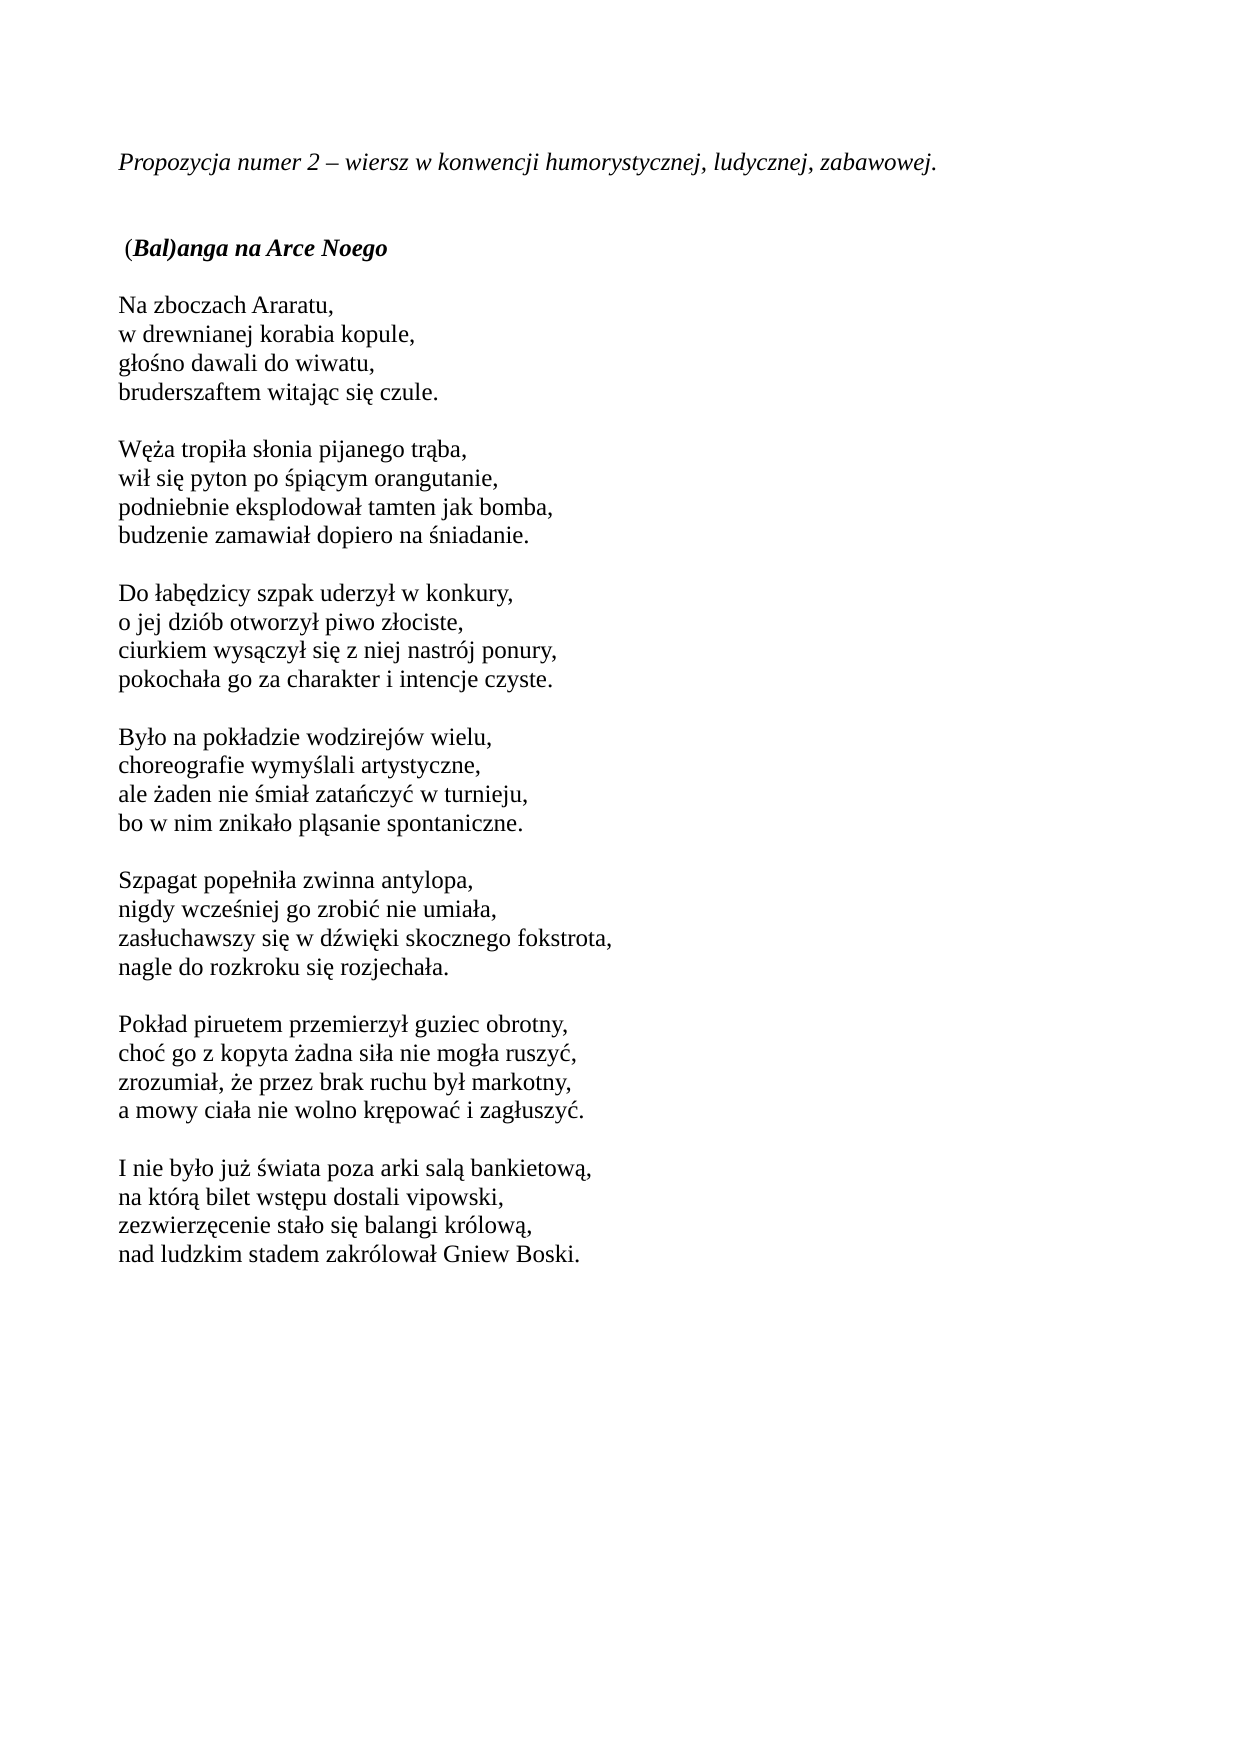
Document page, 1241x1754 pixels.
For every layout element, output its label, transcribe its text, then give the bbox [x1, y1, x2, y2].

text Węża tropiła słonia pijanego trąba, [118, 434, 1122, 463]
text pokochała go za charakter i intencje czyste. [118, 664, 1122, 693]
text wił się pyton po śpiącym orangutanie, [118, 463, 1122, 492]
text Propozycja numer 2 – wiersz w konwencji humorystycznej, ludycznej, zabawowej. [118, 147, 1122, 176]
text bo w nim znikało pląsanie spontaniczne. [118, 808, 1122, 837]
text a mowy ciała nie wolno krępować i zagłuszyć. [118, 1096, 1122, 1124]
text Pokład piruetem przemierzył guziec obrotny, [118, 1009, 1122, 1038]
text ale żaden nie śmiał zatańczyć w turnieju, [118, 779, 1122, 808]
text nad ludzkim stadem zakrólował Gniew Boski. [118, 1239, 1122, 1268]
text I nie było już świata poza arki salą bankietową, [118, 1153, 1122, 1182]
text nagle do rozkroku się rozjechała. [118, 952, 1122, 981]
text podniebnie eksplodował tamten jak bomba, [118, 492, 1122, 521]
text bruderszaftem witając się czule. [118, 377, 1122, 406]
text budzenie zamawiał dopiero na śniadanie. [118, 521, 1122, 549]
text choć go z kopyta żadna siła nie mogła ruszyć, [118, 1038, 1122, 1067]
text Było na pokładzie wodzirejów wielu, [118, 722, 1122, 751]
text (Bal)anga na Arce Noego [118, 233, 1122, 262]
text choreografie wymyślali artystyczne, [118, 751, 1122, 779]
text Do łabędzicy szpak uderzył w konkury, [118, 578, 1122, 607]
text zrozumiał, że przez brak ruchu był markotny, [118, 1067, 1122, 1096]
text zezwierzęcenie stało się balangi królową, [118, 1211, 1122, 1239]
text ciurkiem wysączył się z niej nastrój ponury, [118, 636, 1122, 664]
text nigdy wcześniej go zrobić nie umiała, [118, 894, 1122, 923]
text w drewnianej korabia kopule, [118, 319, 1122, 348]
text zasłuchawszy się w dźwięki skocznego fokstrota, [118, 923, 1122, 952]
text Na zboczach Araratu, [118, 291, 1122, 319]
text głośno dawali do wiwatu, [118, 348, 1122, 377]
text na którą bilet wstępu dostali vipowski, [118, 1182, 1122, 1211]
text Szpagat popełniła zwinna antylopa, [118, 866, 1122, 894]
text o jej dziób otworzył piwo złociste, [118, 607, 1122, 636]
